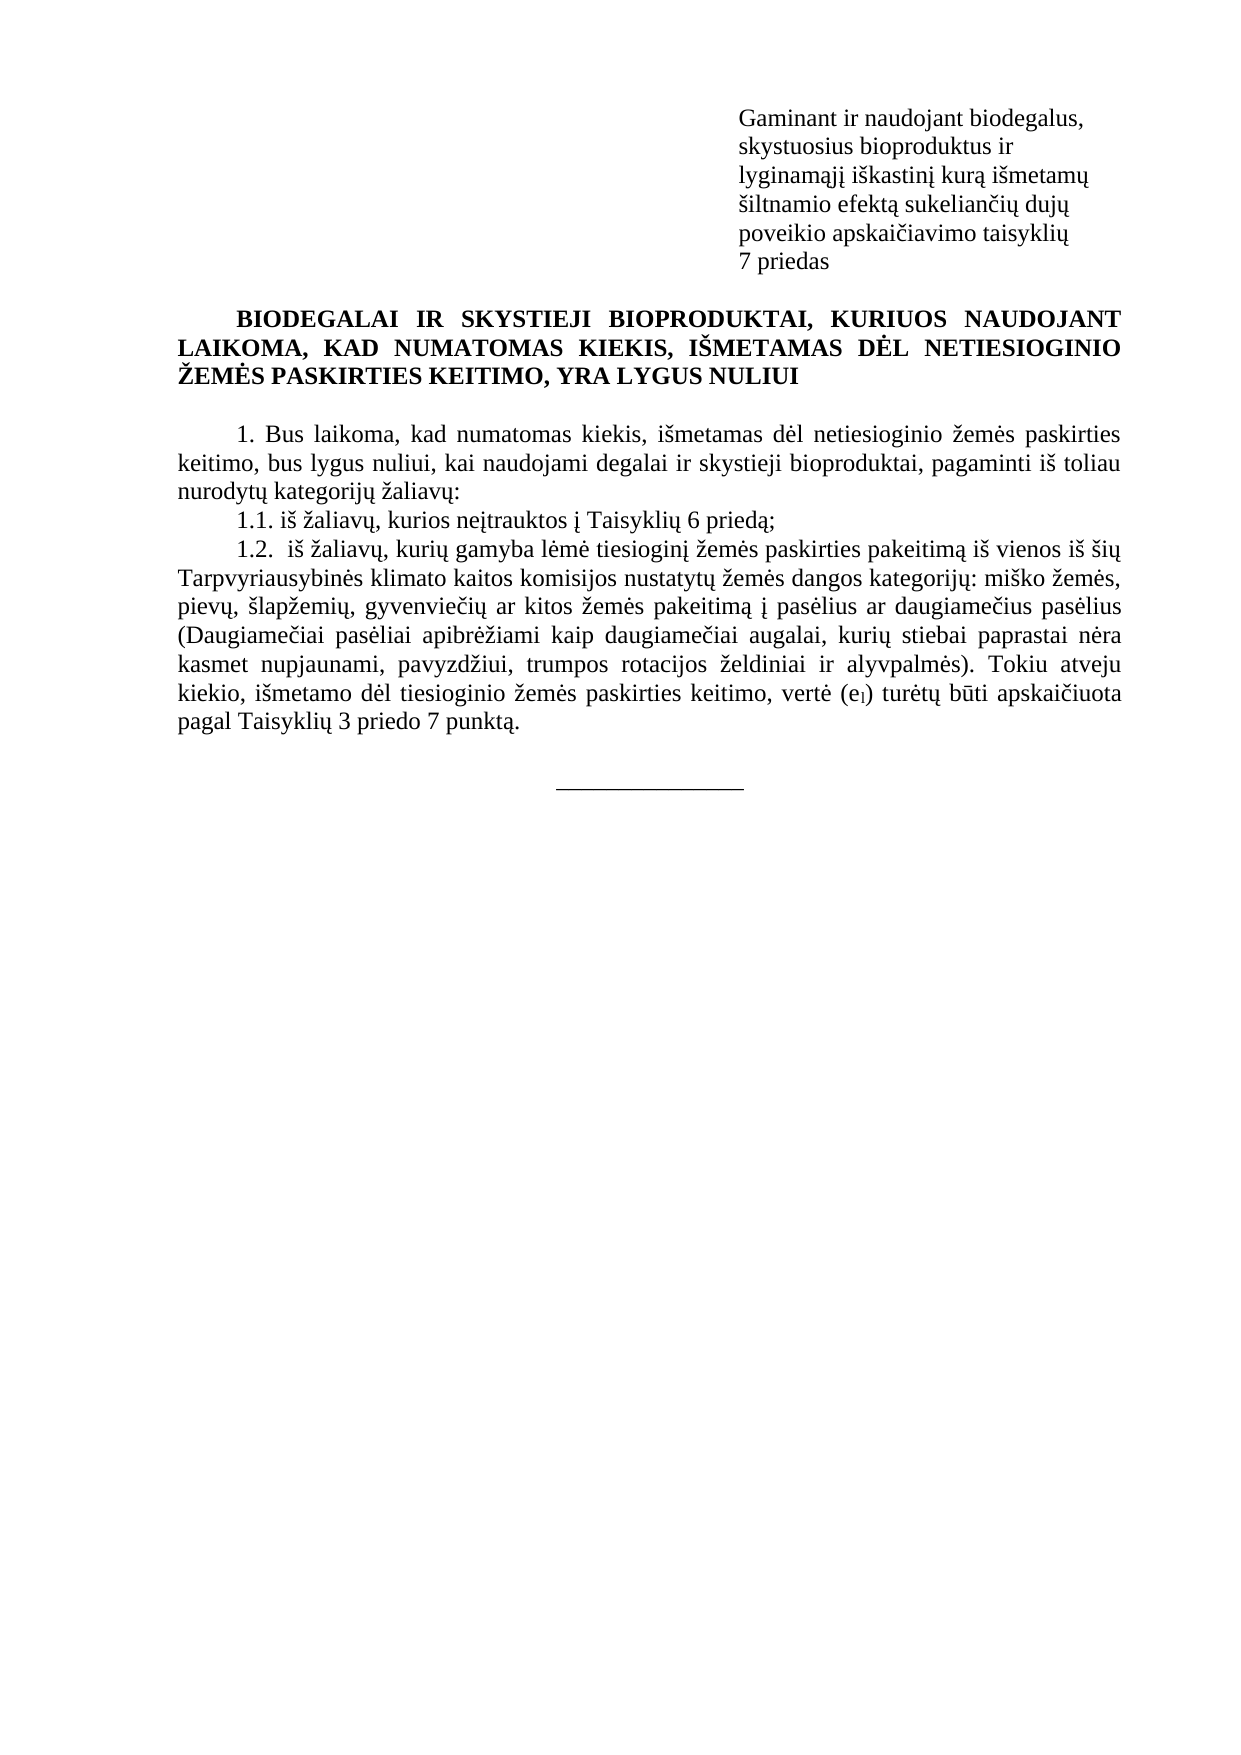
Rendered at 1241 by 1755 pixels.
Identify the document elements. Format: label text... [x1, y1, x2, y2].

text 1. Bus laikoma, kad numatomas kiekis, išmetamas dėl netiesioginio žemės paskirties keitimo, bus lygus nuliui, kai naudojami degalai ir skystieji bioproduktai, pagaminti iš toliau nurodytų kategorijų žaliavų: [177, 419, 1122, 505]
text 1.1. iš žaliavų, kurios neįtrauktos į Taisyklių 6 priedą; [177, 505, 1122, 534]
text 1.2. iš žaliavų, kurių gamyba lėmė tiesioginį žemės paskirties pakeitimą iš vienos iš šių Tarpvyriausybinės klimato kaitos komisijos nustatytų žemės dangos kategorijų: miško žemės, pievų, šlapžemių, gyvenviečių ar kitos žemės pakeitimą į pasėlius ar daugiamečius pasėlius (Daugiamečiai pasėliai apibrėžiami kaip daugiamečiai augalai, kurių stiebai paprastai nėra kasmet nupjaunami, pavyzdžiui, trumpos rotacijos želdiniai ir alyvpalmės). Tokiu atveju kiekio, išmetamo dėl tiesioginio žemės paskirties keitimo, vertė (el) turėtų būti apskaičiuota pagal Taisyklių 3 priedo 7 punktą. [177, 534, 1122, 735]
text 7 priedas [738, 246, 1122, 275]
text Gaminant ir naudojant biodegalus, skystuosius bioproduktus ir lyginamąjį iškastinį kurą išmetamų šiltnamio efektą sukeliančių dujų poveikio apskaičiavimo taisyklių [738, 103, 1122, 246]
text Biodegalai ir skystieji bioproduktai, kuriuos naudojant laikoma, kad numatomas kiekis, išmetamas dėl netiesioginio žemės paskirties keitimo, yra lygus nuliui [177, 304, 1122, 390]
text _______________ [177, 764, 1122, 793]
